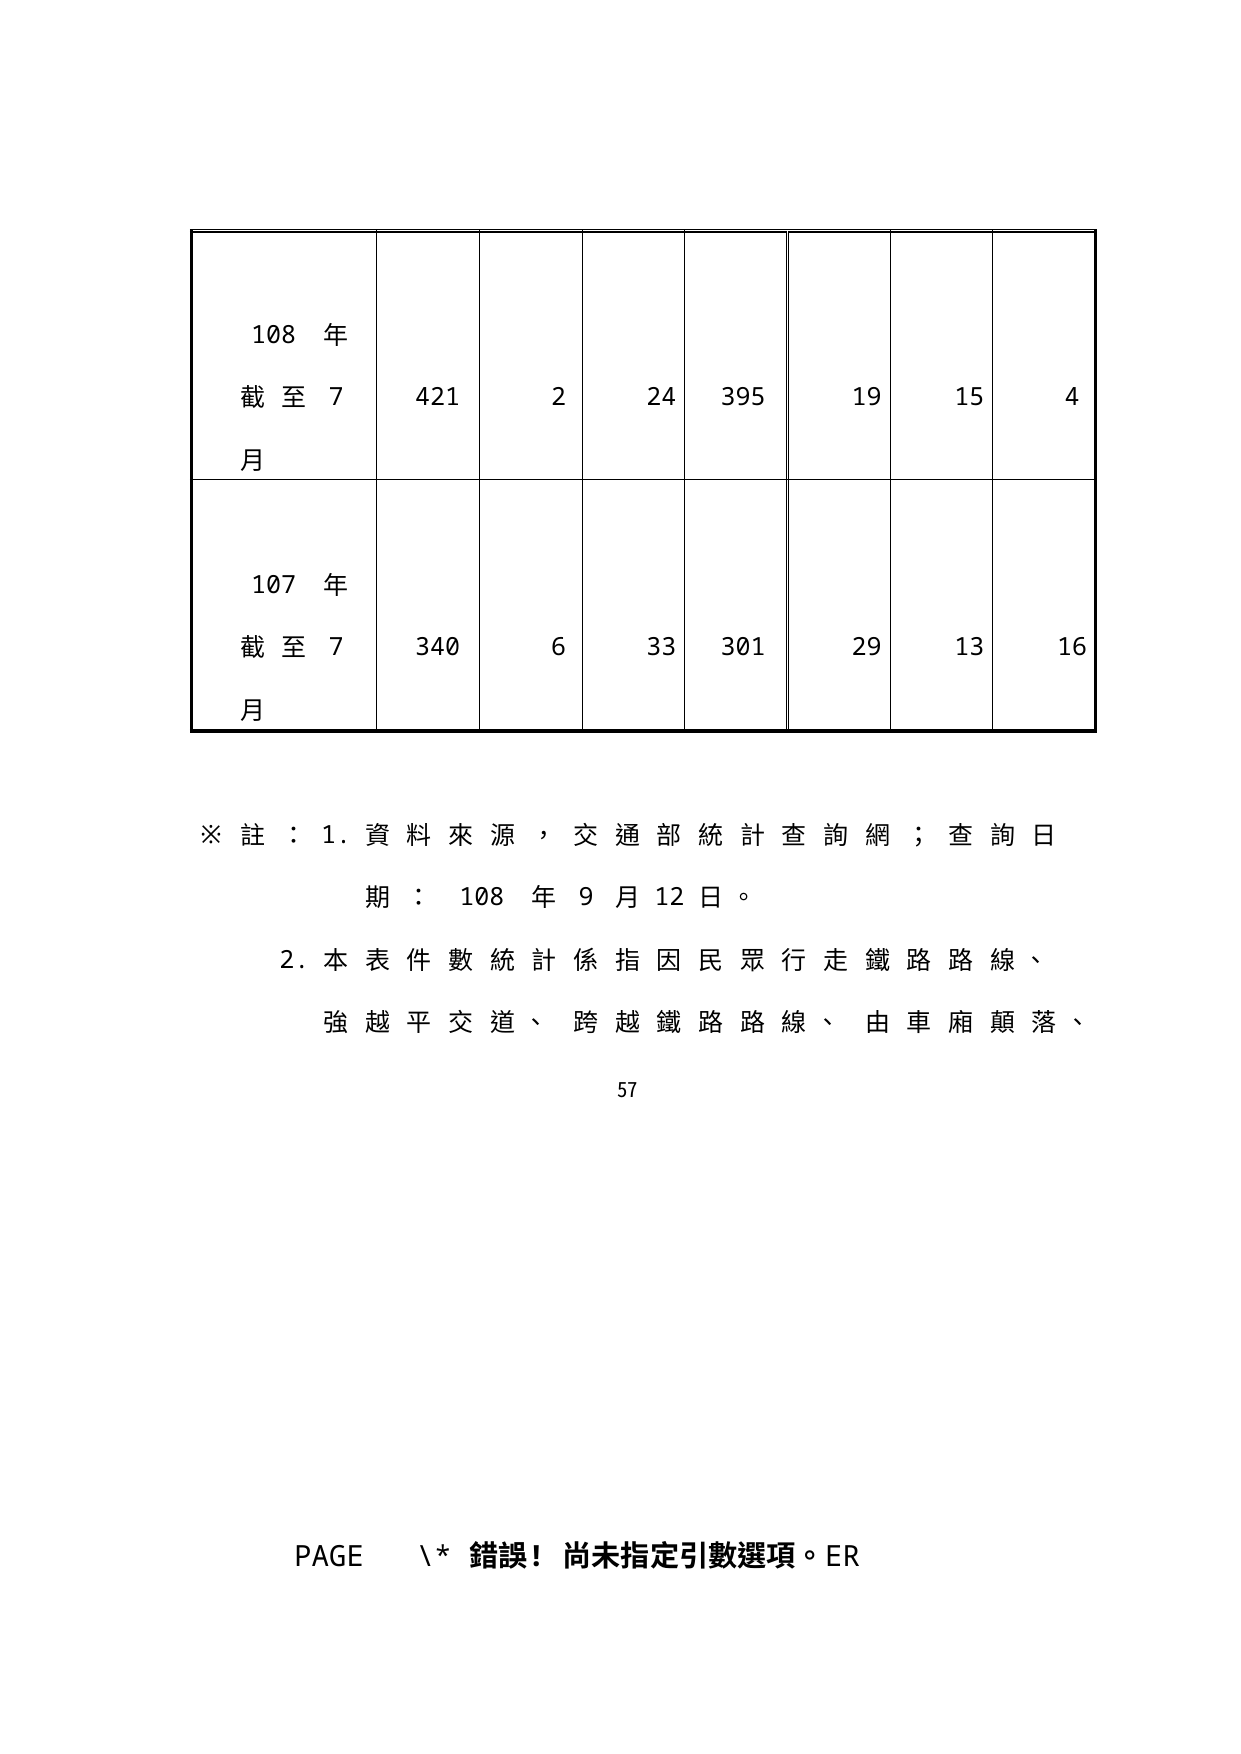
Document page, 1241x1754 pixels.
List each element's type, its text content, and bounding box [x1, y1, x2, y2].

table_cell 16 [993, 480, 1094, 729]
table_cell 301 [685, 480, 786, 729]
table_cell 421 [377, 233, 479, 479]
table_cell 13 [891, 480, 992, 729]
table_cell 108年截至7月 [193, 233, 376, 479]
table_cell 29 [789, 480, 890, 729]
table_cell 33 [583, 480, 684, 729]
text 2.本表件數統計係指因民眾行走鐵路路線、強越平交道、跨越鐵路路線、由車廂顛落、列車未停跳車等致死傷者之件數。 [261, 917, 1065, 1042]
table_cell 24 [583, 233, 684, 479]
table_cell 340 [377, 480, 479, 729]
table_cell 15 [891, 233, 992, 479]
table_cell 395 [685, 233, 786, 479]
table_cell 4 [993, 233, 1094, 479]
table_cell 19 [789, 233, 890, 479]
table_cell 6 [480, 480, 582, 729]
table_cell 2 [480, 233, 582, 479]
text ※註：1.資料來源，交通部統計查詢網；查詢日期：108年9月12日。 [187, 792, 1065, 917]
table_cell 107年截至7月 [193, 480, 376, 729]
